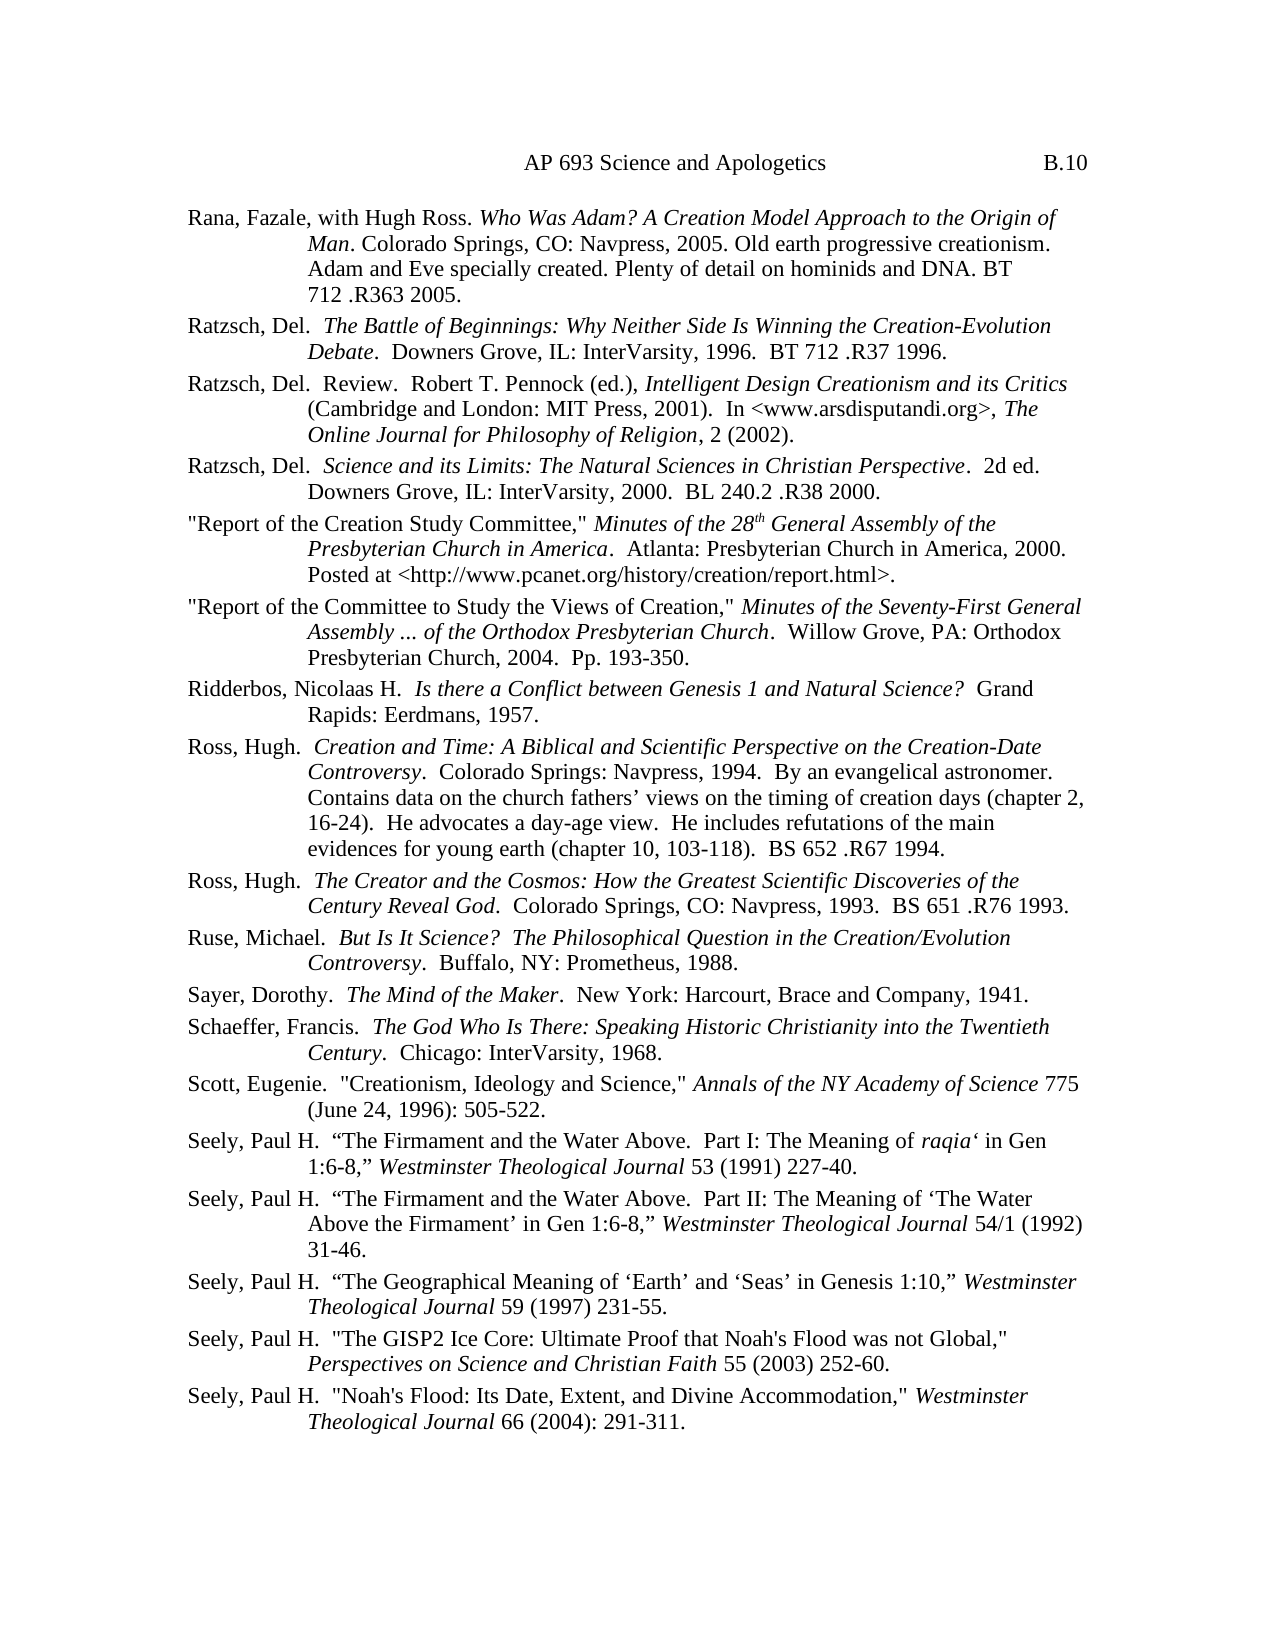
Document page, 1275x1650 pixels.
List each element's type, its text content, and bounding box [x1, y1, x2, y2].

text Seely, Paul H. “The Geographical Meaning of ‘Earth’ and ‘Seas’ in Genesis 1:10,” Westminster Theological Journal 59 (1997) 231-55. [187, 1268, 1087, 1319]
text Ridderbos, Nicolaas H. Is there a Conflict between Genesis 1 and Natural Science? Grand Rapids: Eerdmans, 1957. [187, 676, 1087, 727]
text "Report of the Committee to Study the Views of Creation," Minutes of the Seventy-First General Assembly ... of the Orthodox Presbyterian Church. Willow Grove, PA: Orthodox Presbyterian Church, 2004. Pp. 193-350. [187, 593, 1087, 670]
text Seely, Paul H. “The Firmament and the Water Above. Part I: The Meaning of raqia‘ in Gen 1:6-8,” Westminster Theological Journal 53 (1991) 227-40. [187, 1128, 1087, 1179]
text Rana, Fazale, with Hugh Ross. Who Was Adam? A Creation Model Approach to the Origin of Man. Colorado Springs, CO: Navpress, 2005. Old earth progressive creationism. Adam and Eve specially created. Plenty of detail on hominids and DNA. BT 712 .R363 2005. [187, 205, 1087, 307]
text Ross, Hugh. The Creator and the Cosmos: How the Greatest Scientific Discoveries of the Century Reveal God. Colorado Springs, CO: Navpress, 1993. BS 651 .R76 1993. [187, 867, 1087, 918]
text Ross, Hugh. Creation and Time: A Biblical and Scientific Perspective on the Creation-Date Controversy. Colorado Springs: Navpress, 1994. By an evangelical astronomer. Contains data on the church fathers’ views on the timing of creation days (chapter 2, 16-24). He advocates a day-age view. He includes refutations of the main evidences for young earth (chapter 10, 103-118). BS 652 .R67 1994. [187, 734, 1087, 861]
text "Report of the Creation Study Committee," Minutes of the 28th General Assembly of the Presbyterian Church in America. Atlanta: Presbyterian Church in America, 2000. Posted at <http://www.pcanet.org/history/creation/report.html>. [187, 511, 1087, 587]
text Seely, Paul H. "The GISP2 Ice Core: Ultimate Proof that Noah's Flood was not Global," Perspectives on Science and Christian Faith 55 (2003) 252-60. [187, 1326, 1087, 1377]
text Scott, Eugenie. "Creationism, Ideology and Science," Annals of the NY Academy of Science 775 (June 24, 1996): 505-522. [187, 1071, 1087, 1122]
text Schaeffer, Francis. The God Who Is There: Speaking Historic Christianity into the Twentieth Century. Chicago: InterVarsity, 1968. [187, 1014, 1087, 1065]
text Seely, Paul H. "Noah's Flood: Its Date, Extent, and Divine Accommodation," Westminster Theological Journal 66 (2004): 291-311. [187, 1383, 1087, 1434]
text Ratzsch, Del. Science and its Limits: The Natural Sciences in Christian Perspective. 2d ed. Downers Grove, IL: InterVarsity, 2000. BL 240.2 .R38 2000. [187, 453, 1087, 504]
text Sayer, Dorothy. The Mind of the Maker. New York: Harcourt, Brace and Company, 1941. [187, 982, 1087, 1008]
text Ruse, Michael. But Is It Science? The Philosophical Question in the Creation/Evolution Controversy. Buffalo, NY: Prometheus, 1988. [187, 925, 1087, 976]
text Ratzsch, Del. The Battle of Beginnings: Why Neither Side Is Winning the Creation-Evolution Debate. Downers Grove, IL: InterVarsity, 1996. BT 712 .R37 1996. [187, 313, 1087, 364]
text Ratzsch, Del. Review. Robert T. Pennock (ed.), Intelligent Design Creationism and its Critics (Cambridge and London: MIT Press, 2001). In <www.arsdisputandi.org>, The Online Journal for Philosophy of Religion, 2 (2002). [187, 371, 1087, 447]
text Seely, Paul H. “The Firmament and the Water Above. Part II: The Meaning of ‘The Water Above the Firmament’ in Gen 1:6-8,” Westminster Theological Journal 54/1 (1992) 31-46. [187, 1186, 1087, 1262]
